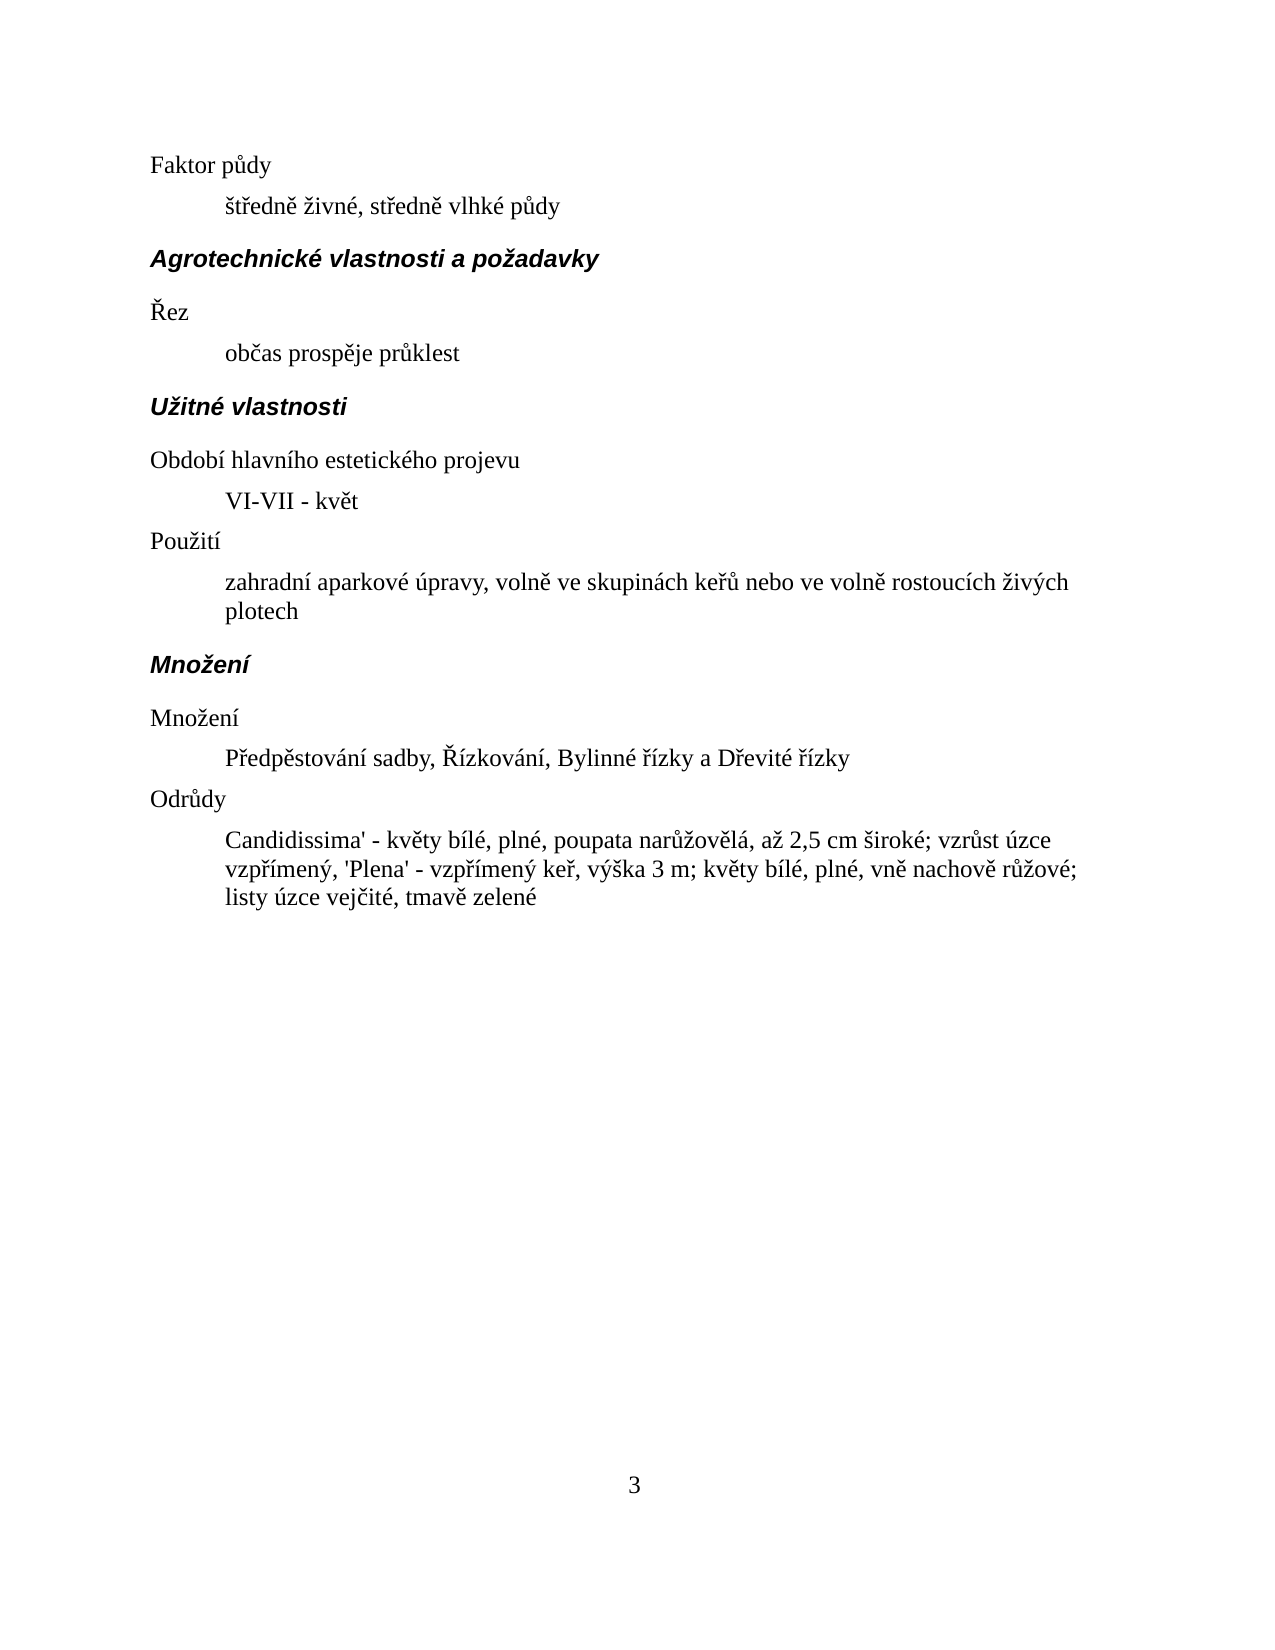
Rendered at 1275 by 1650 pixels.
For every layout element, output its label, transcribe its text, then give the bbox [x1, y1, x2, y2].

text Řez [150, 297, 1125, 326]
text štředně živné, středně vlhké půdy [225, 191, 1125, 219]
text zahradní aparkové úpravy, volně ve skupinách keřů nebo ve volně rostoucích živých plotech [225, 567, 1125, 625]
subtitle Množení [150, 650, 1125, 678]
text Použití [150, 526, 1125, 555]
text VI-VII - květ [225, 486, 1125, 514]
text Období hlavního estetického projevu [150, 445, 1125, 474]
text Odrůdy [150, 784, 1125, 813]
text Množení [150, 703, 1125, 731]
subtitle Agrotechnické vlastnosti a požadavky [150, 244, 1125, 273]
text občas prospěje průklest [225, 338, 1125, 367]
text Faktor půdy [150, 150, 1125, 179]
text Candidissima' - květy bílé, plné, poupata narůžovělá, až 2,5 cm široké; vzrůst úzce vzpřímený, 'Plena' - vzpřímený keř, výška 3 m; květy bílé, plné, vně nachově růžové; listy úzce vejčité, tmavě zelené [225, 825, 1125, 911]
subtitle Užitné vlastnosti [150, 392, 1125, 421]
text Předpěstování sadby, Řízkování, Bylinné řízky a Dřevité řízky [225, 743, 1125, 772]
